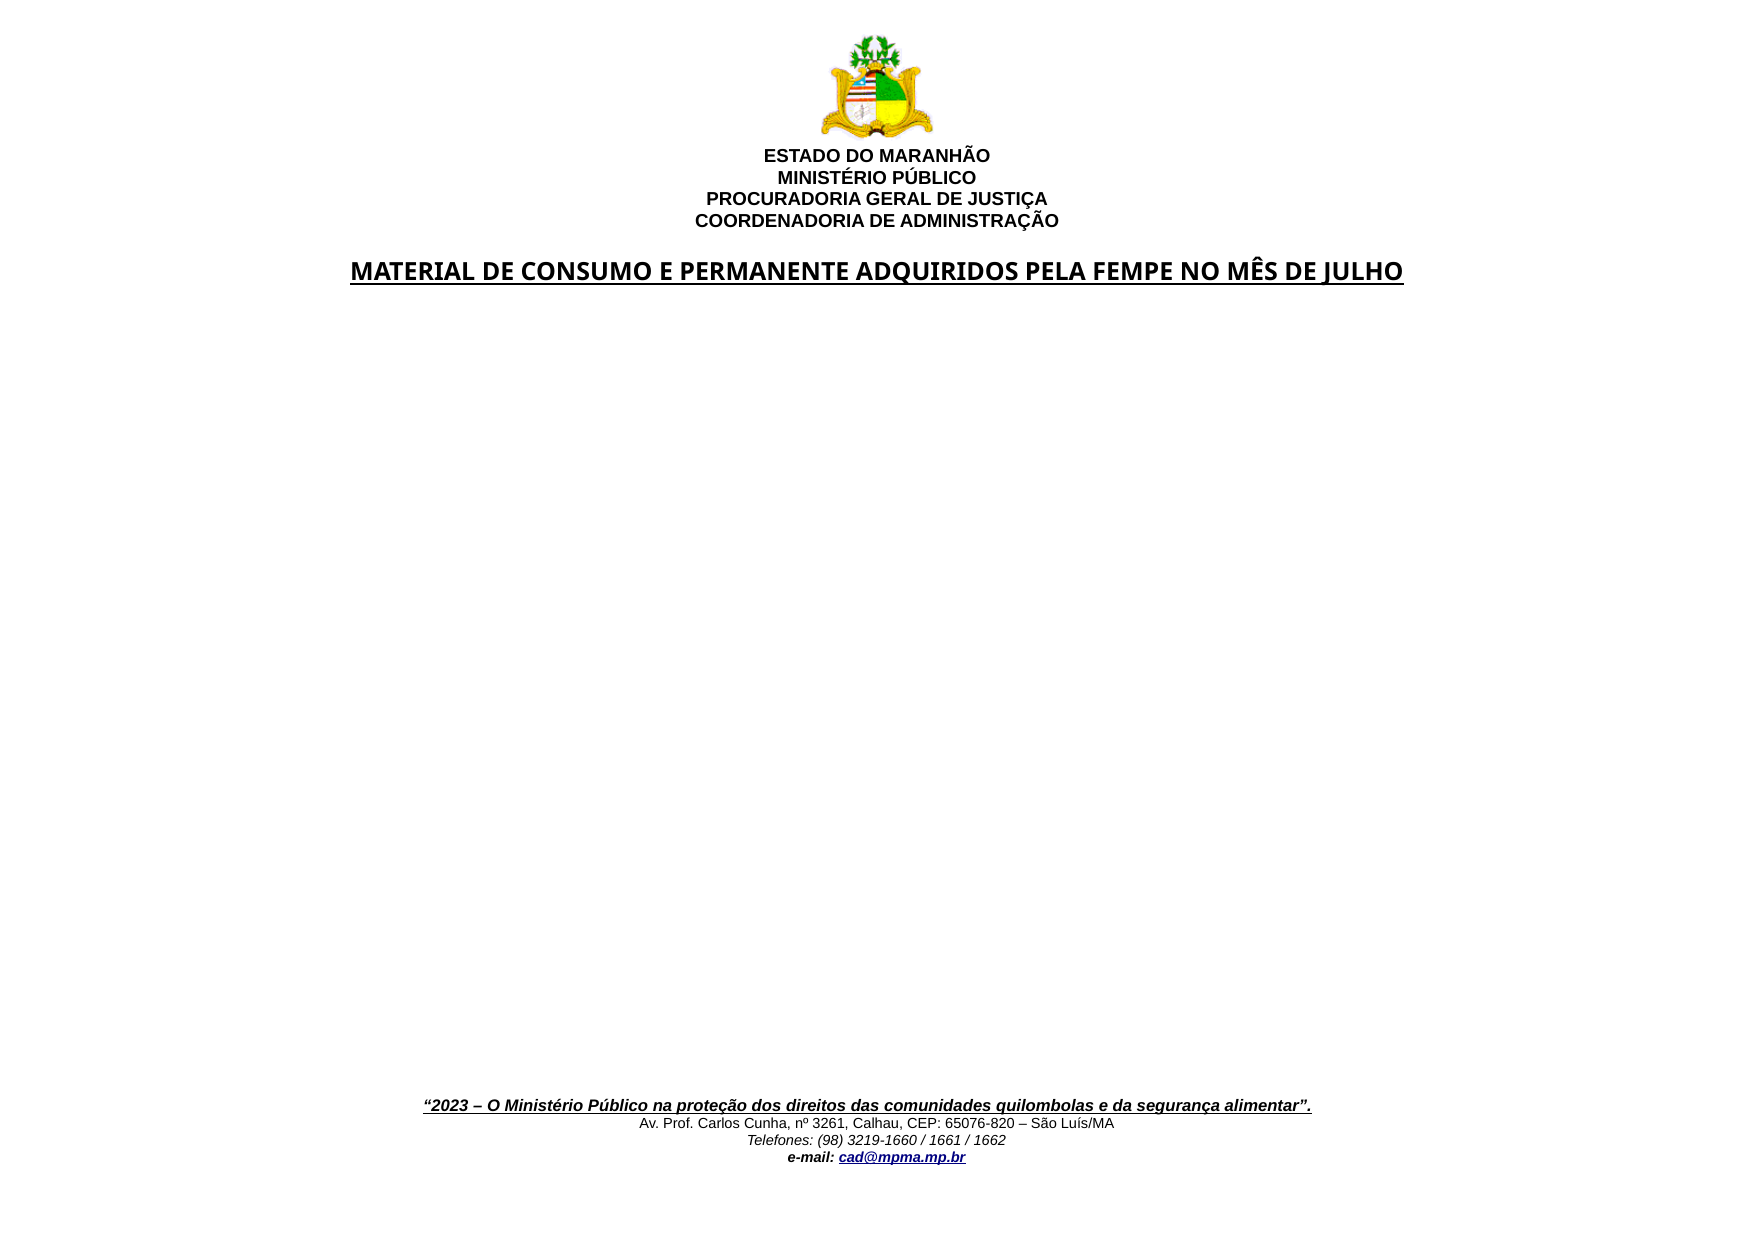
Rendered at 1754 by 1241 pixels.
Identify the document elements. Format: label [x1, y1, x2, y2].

picture [815, 29, 939, 146]
